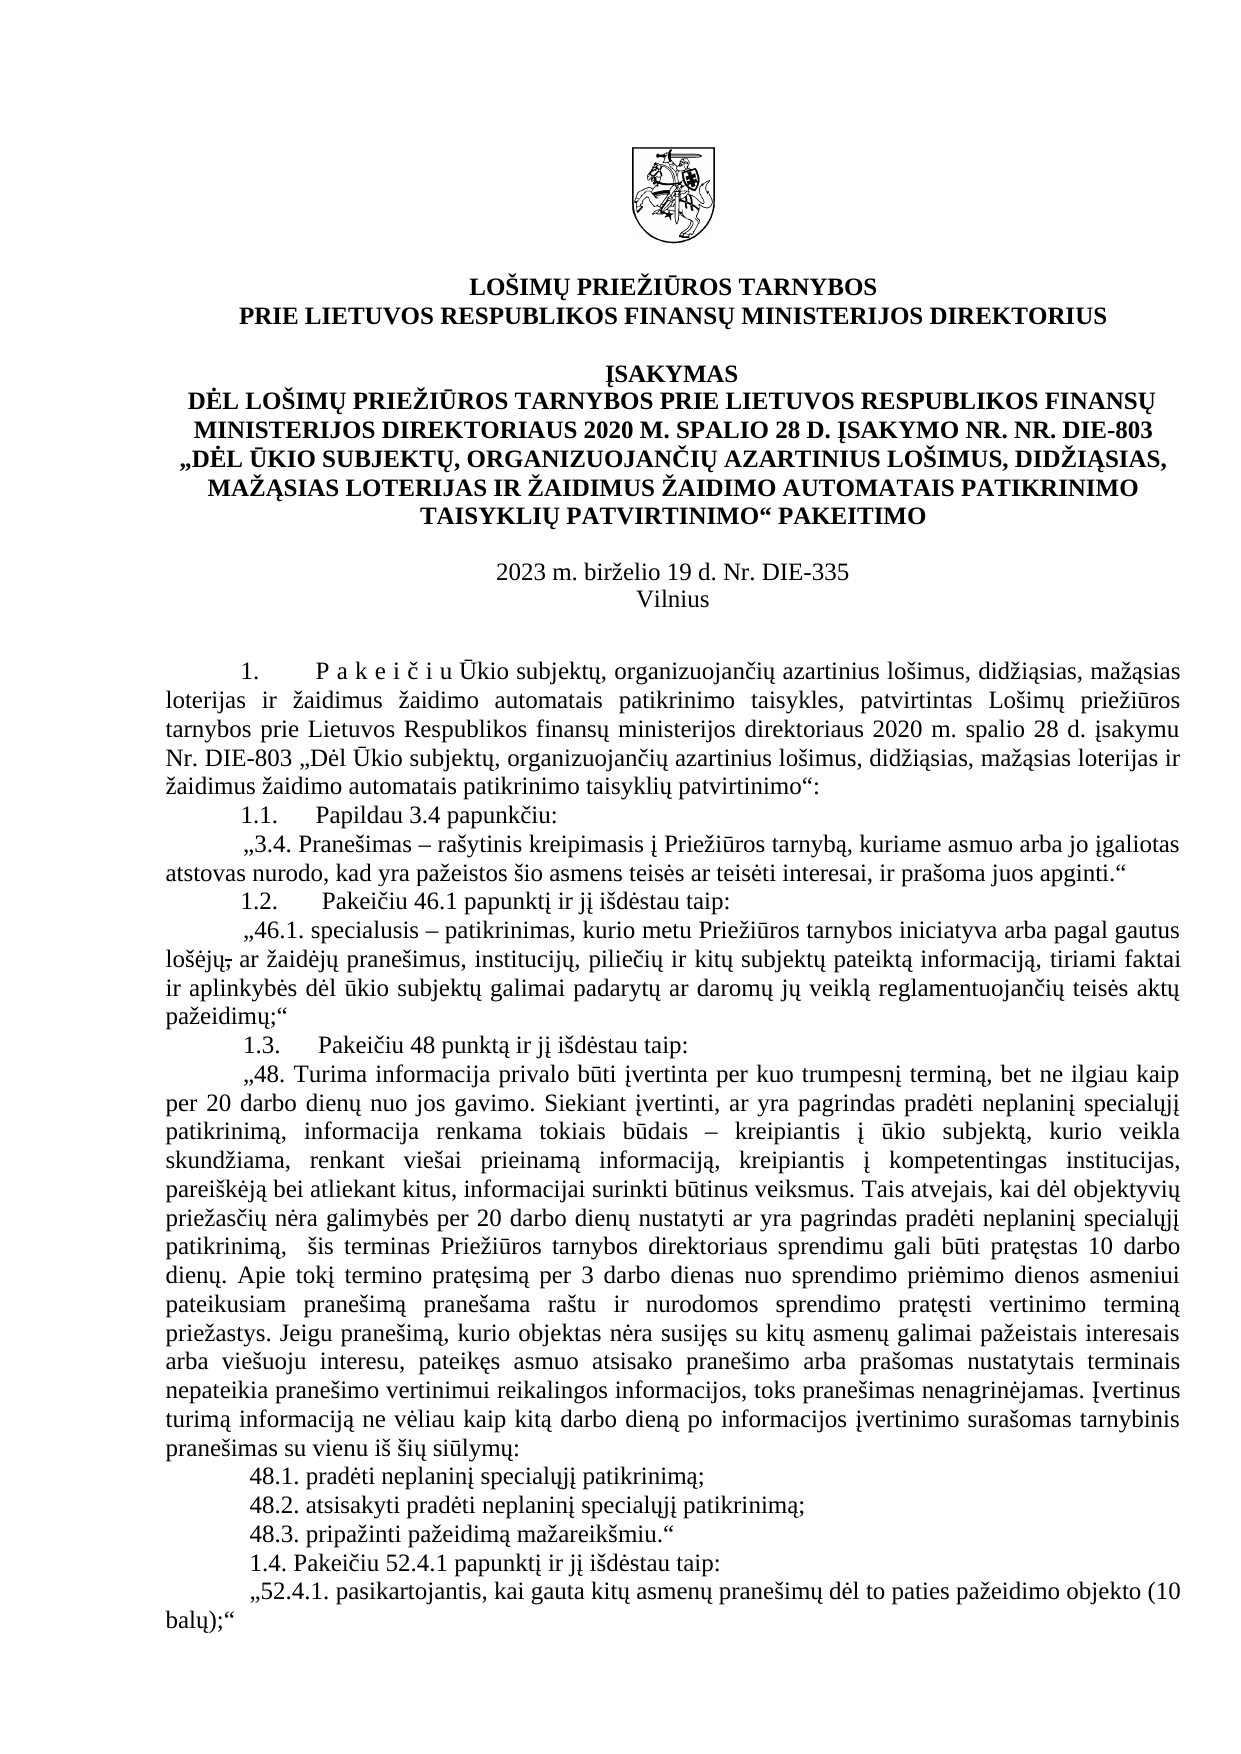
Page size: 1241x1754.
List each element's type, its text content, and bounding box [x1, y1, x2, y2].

text 1. P a k e i č i u Ūkio subjektų, organizuojančių azartinius lošimus, didžiąsias, mažąsias loterijas ir žaidimus žaidimo automatais patikrinimo taisykles, patvirtintas Lošimų priežiūros tarnybos prie Lietuvos Respublikos finansų ministerijos direktoriaus 2020 m. spalio 28 d. įsakymu Nr. DIE-803 „Dėl Ūkio subjektų, organizuojančių azartinius lošimus, didžiąsias, mažąsias loterijas ir žaidimus žaidimo automatais patikrinimo taisyklių patvirtinimo“: [165, 656, 1181, 800]
text „3.4. Pranešimas – rašytinis kreipimasis į Priežiūros tarnybą, kuriame asmuo arba jo įgaliotas atstovas nurodo, kad yra pažeistos šio asmens teisės ar teisėti interesai, ir prašoma juos apginti.“ [165, 829, 1181, 886]
text „DĖL ŪKIO SUBJEKTŲ, ORGANIZUOJANČIŲ AZARTINIUS LOŠIMUS, DIDŽIĄSIAS, MAŽĄSIAS LOTERIJAS IR ŽAIDIMUS ŽAIDIMO AUTOMATAIS PATIKRINIMO TAISYKLIŲ PATVIRTINIMO“ PAKEITIMO [165, 444, 1181, 530]
text DĖL LOŠIMŲ PRIEŽIŪROS TARNYBOS PRIE LIETUVOS RESPUBLIKOS FINANSŲ [165, 387, 1179, 415]
text 48.2. atsisakyti pradėti neplaninį specialųjį patikrinimą; [165, 1490, 1181, 1519]
text 1.3. Pakeičiu 48 punktą ir jį išdėstau taip: [165, 1030, 1181, 1059]
text „46.1. specialusis – patikrinimas, kurio metu Priežiūros tarnybos iniciatyva arba pagal gautus lošėjų, ar žaidėjų pranešimus, institucijų, piliečių ir kitų subjektų pateiktą informaciją, tiriami faktai ir aplinkybės dėl ūkio subjektų galimai padarytų ar daromų jų veiklą reglamentuojančių teisės aktų pažeidimų;“ [165, 915, 1181, 1030]
text LOŠIMŲ PRIEŽIŪROS TARNYBOS [165, 272, 1181, 301]
text 1.1. Papildau 3.4 papunkčiu: [165, 800, 1181, 829]
text PRIE LIETUVOS RESPUBLIKOS FINANSŲ MINISTERIJOS DIREKTORIUS [165, 301, 1181, 330]
text ĮSAKYMAS [165, 359, 1177, 387]
text „48. Turima informacija privalo būti įvertinta per kuo trumpesnį terminą, bet ne ilgiau kaip per 20 darbo dienų nuo jos gavimo. Siekiant įvertinti, ar yra pagrindas pradėti neplaninį specialųjį patikrinimą, informacija renkama tokiais būdais – kreipiantis į ūkio subjektą, kurio veikla skundžiama, renkant viešai prieinamą informaciją, kreipiantis į kompetentingas institucijas, pareiškėją bei atliekant kitus, informacijai surinkti būtinus veiksmus. Tais atvejais, kai dėl objektyvių priežasčių nėra galimybės per 20 darbo dienų nustatyti ar yra pagrindas pradėti neplaninį specialųjį patikrinimą, šis terminas Priežiūros tarnybos direktoriaus sprendimu gali būti pratęstas 10 darbo dienų. Apie tokį termino pratęsimą per 3 darbo dienas nuo sprendimo priėmimo dienos asmeniui pateikusiam pranešimą pranešama raštu ir nurodomos sprendimo pratęsti vertinimo terminą priežastys. Jeigu pranešimą, kurio objektas nėra susijęs su kitų asmenų galimai pažeistais interesais arba viešuoju interesu, pateikęs asmuo atsisako pranešimo arba prašomas nustatytais terminais nepateikia pranešimo vertinimui reikalingos informacijos, toks pranešimas nenagrinėjamas. Įvertinus turimą informaciją ne vėliau kaip kitą darbo dieną po informacijos įvertinimo surašomas tarnybinis pranešimas su vienu iš šių siūlymų: [165, 1059, 1181, 1461]
text Vilnius [165, 586, 1180, 613]
text 2023 m. birželio 19 d. Nr. DIE-335 [165, 558, 1180, 586]
text 48.3. pripažinti pažeidimą mažareikšmiu.“ [165, 1519, 1181, 1548]
text 1.2. Pakeičiu 46.1 papunktį ir jį išdėstau taip: [165, 886, 1181, 915]
text 48.1. pradėti neplaninį specialųjį patikrinimą; [165, 1461, 1181, 1490]
text MINISTERIJOS DIREKTORIAUS 2020 M. SPALIO 28 D. ĮSAKYMO NR. NR. DIE-803 [165, 415, 1181, 444]
text „52.4.1. pasikartojantis, kai gauta kitų asmenų pranešimų dėl to paties pažeidimo objekto (10 balų);“ [165, 1576, 1181, 1634]
text 1.4. Pakeičiu 52.4.1 papunktį ir jį išdėstau taip: [165, 1548, 1181, 1576]
